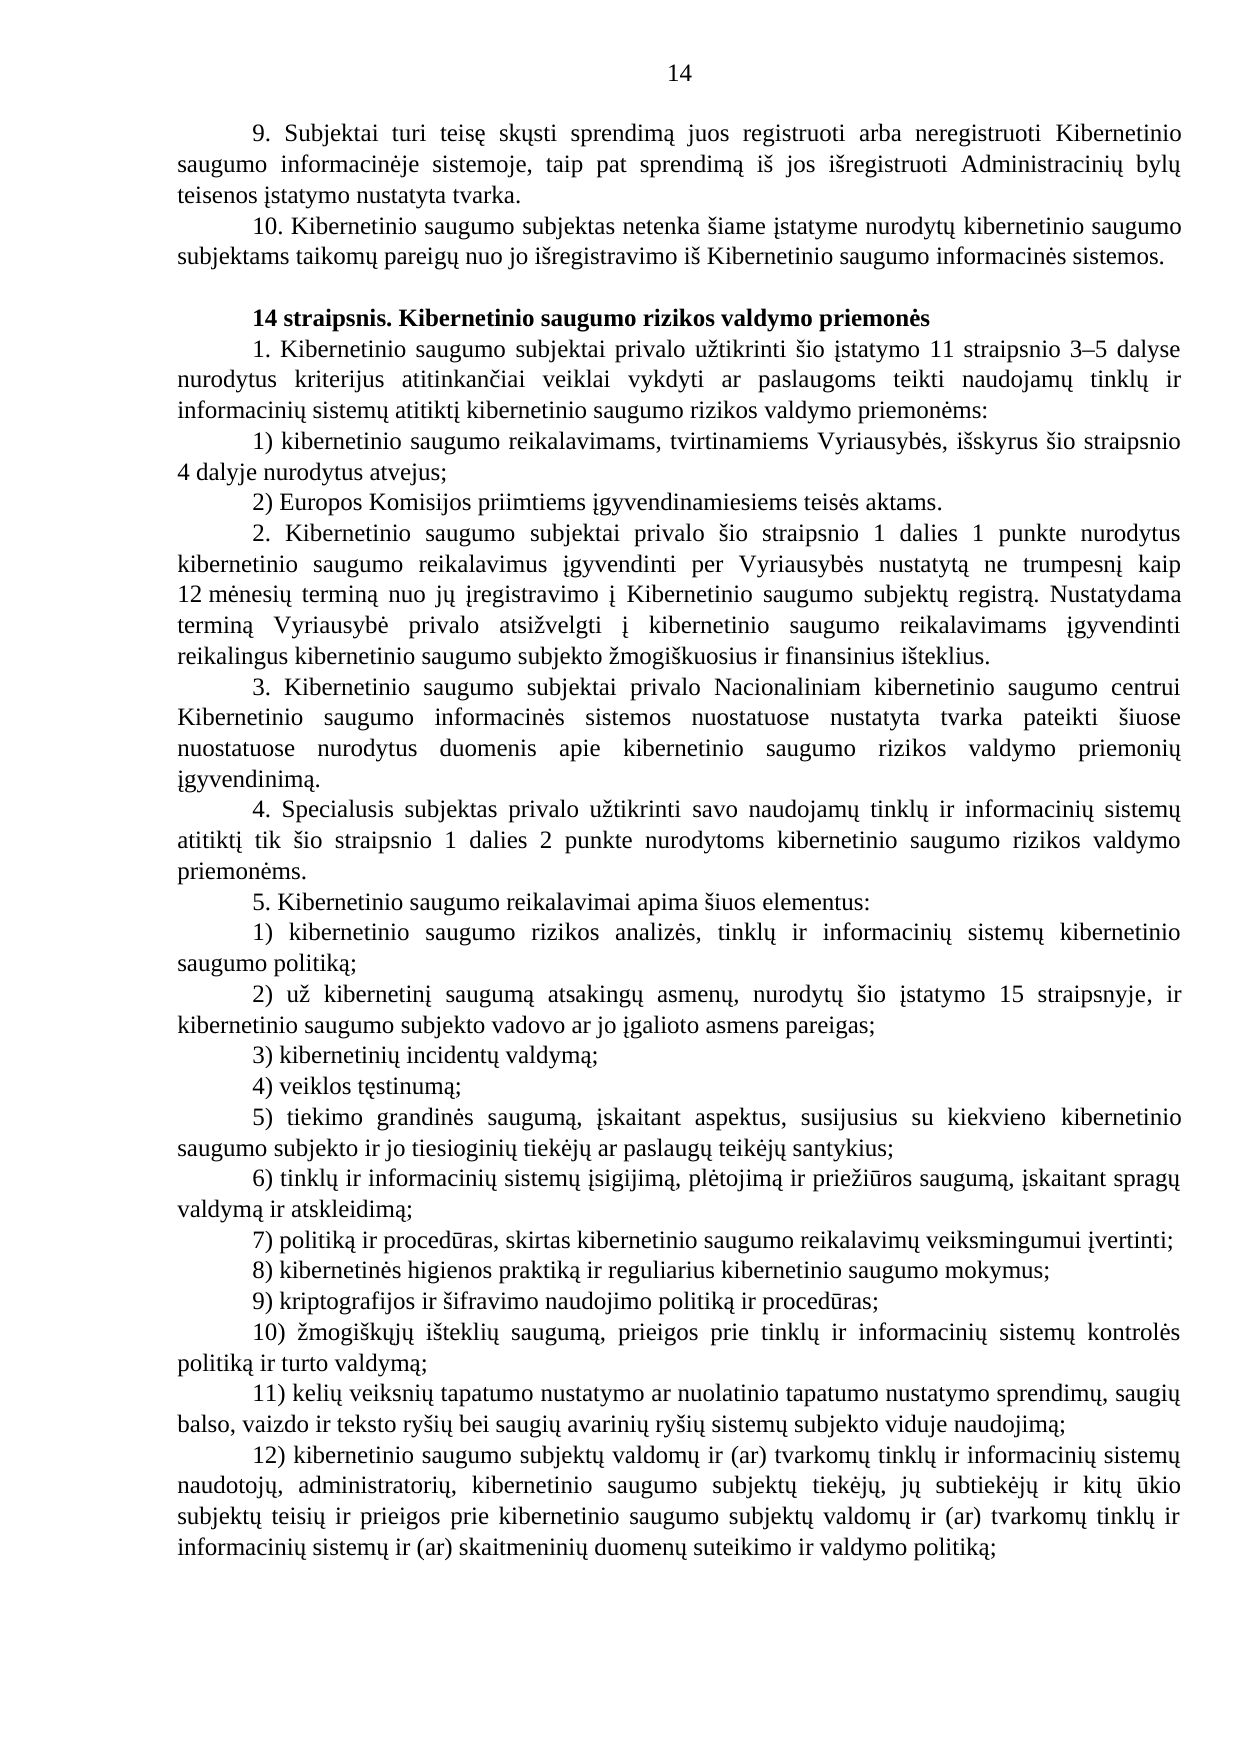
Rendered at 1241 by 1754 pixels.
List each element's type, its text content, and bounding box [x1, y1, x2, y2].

text 12) kibernetinio saugumo subjektų valdomų ir (ar) tvarkomų tinklų ir informacinių sistemų naudotojų, administratorių, kibernetinio saugumo subjektų tiekėjų, jų subtiekėjų ir kitų ūkio subjektų teisių ir prieigos prie kibernetinio saugumo subjektų valdomų ir (ar) tvarkomų tinklų ir informacinių sistemų ir (ar) skaitmeninių duomenų suteikimo ir valdymo politiką; [177, 1440, 1182, 1561]
text 1) kibernetinio saugumo reikalavimams, tvirtinamiems Vyriausybės, išskyrus šio straipsnio 4 dalyje nurodytus atvejus; [177, 426, 1182, 485]
text 2) Europos Komisijos priimtiems įgyvendinamiesiems teisės aktams. [177, 487, 1182, 516]
text 5) tiekimo grandinės saugumą, įskaitant aspektus, susijusius su kiekvieno kibernetinio saugumo subjekto ir jo tiesioginių tiekėjų ar paslaugų teikėjų santykius; [177, 1102, 1182, 1161]
text 10. Kibernetinio saugumo subjektas netenka šiame įstatyme nurodytų kibernetinio saugumo subjektams taikomų pareigų nuo jo išregistravimo iš Kibernetinio saugumo informacinės sistemos. [177, 211, 1182, 270]
text 9. Subjektai turi teisę skųsti sprendimą juos registruoti arba neregistruoti Kibernetinio saugumo informacinėje sistemoje, taip pat sprendimą iš jos išregistruoti Administracinių bylų teisenos įstatymo nustatyta tvarka. [177, 118, 1182, 209]
text 5. Kibernetinio saugumo reikalavimai apima šiuos elementus: [177, 887, 1182, 916]
text 6) tinklų ir informacinių sistemų įsigijimą, plėtojimą ir priežiūros saugumą, įskaitant spragų valdymą ir atskleidimą; [177, 1163, 1182, 1223]
text 14 straipsnis. Kibernetinio saugumo rizikos valdymo priemonės [177, 303, 1182, 332]
text 2. Kibernetinio saugumo subjektai privalo šio straipsnio 1 dalies 1 punkte nurodytus kibernetinio saugumo reikalavimus įgyvendinti per Vyriausybės nustatytą ne trumpesnį kaip 12 mėnesių terminą nuo jų įregistravimo į Kibernetinio saugumo subjektų registrą. Nustatydama terminą Vyriausybė privalo atsižvelgti į kibernetinio saugumo reikalavimams įgyvendinti reikalingus kibernetinio saugumo subjekto žmogiškuosius ir finansinius išteklius. [177, 518, 1182, 670]
text 10) žmogiškųjų išteklių saugumą, prieigos prie tinklų ir informacinių sistemų kontrolės politiką ir turto valdymą; [177, 1317, 1182, 1376]
text 4) veiklos tęstinumą; [177, 1071, 1182, 1100]
text 3) kibernetinių incidentų valdymą; [177, 1040, 1182, 1069]
text 1. Kibernetinio saugumo subjektai privalo užtikrinti šio įstatymo 11 straipsnio 3–5 dalyse nurodytus kriterijus atitinkančiai veiklai vykdyti ar paslaugoms teikti naudojamų tinklų ir informacinių sistemų atitiktį kibernetinio saugumo rizikos valdymo priemonėms: [177, 334, 1182, 424]
text 2) už kibernetinį saugumą atsakingų asmenų, nurodytų šio įstatymo 15 straipsnyje, ir kibernetinio saugumo subjekto vadovo ar jo įgalioto asmens pareigas; [177, 979, 1182, 1038]
text 1) kibernetinio saugumo rizikos analizės, tinklų ir informacinių sistemų kibernetinio saugumo politiką; [177, 917, 1182, 977]
text 3. Kibernetinio saugumo subjektai privalo Nacionaliniam kibernetinio saugumo centrui Kibernetinio saugumo informacinės sistemos nuostatuose nustatyta tvarka pateikti šiuose nuostatuose nurodytus duomenis apie kibernetinio saugumo rizikos valdymo priemonių įgyvendinimą. [177, 672, 1182, 793]
text 8) kibernetinės higienos praktiką ir reguliarius kibernetinio saugumo mokymus; [177, 1256, 1182, 1284]
text 4. Specialusis subjektas privalo užtikrinti savo naudojamų tinklų ir informacinių sistemų atitiktį tik šio straipsnio 1 dalies 2 punkte nurodytoms kibernetinio saugumo rizikos valdymo priemonėms. [177, 794, 1182, 885]
text 9) kriptografijos ir šifravimo naudojimo politiką ir procedūras; [177, 1286, 1182, 1315]
text 11) kelių veiksnių tapatumo nustatymo ar nuolatinio tapatumo nustatymo sprendimų, saugių balso, vaizdo ir teksto ryšių bei saugių avarinių ryšių sistemų subjekto viduje naudojimą; [177, 1378, 1182, 1438]
text 7) politiką ir procedūras, skirtas kibernetinio saugumo reikalavimų veiksmingumui įvertinti; [177, 1225, 1182, 1253]
